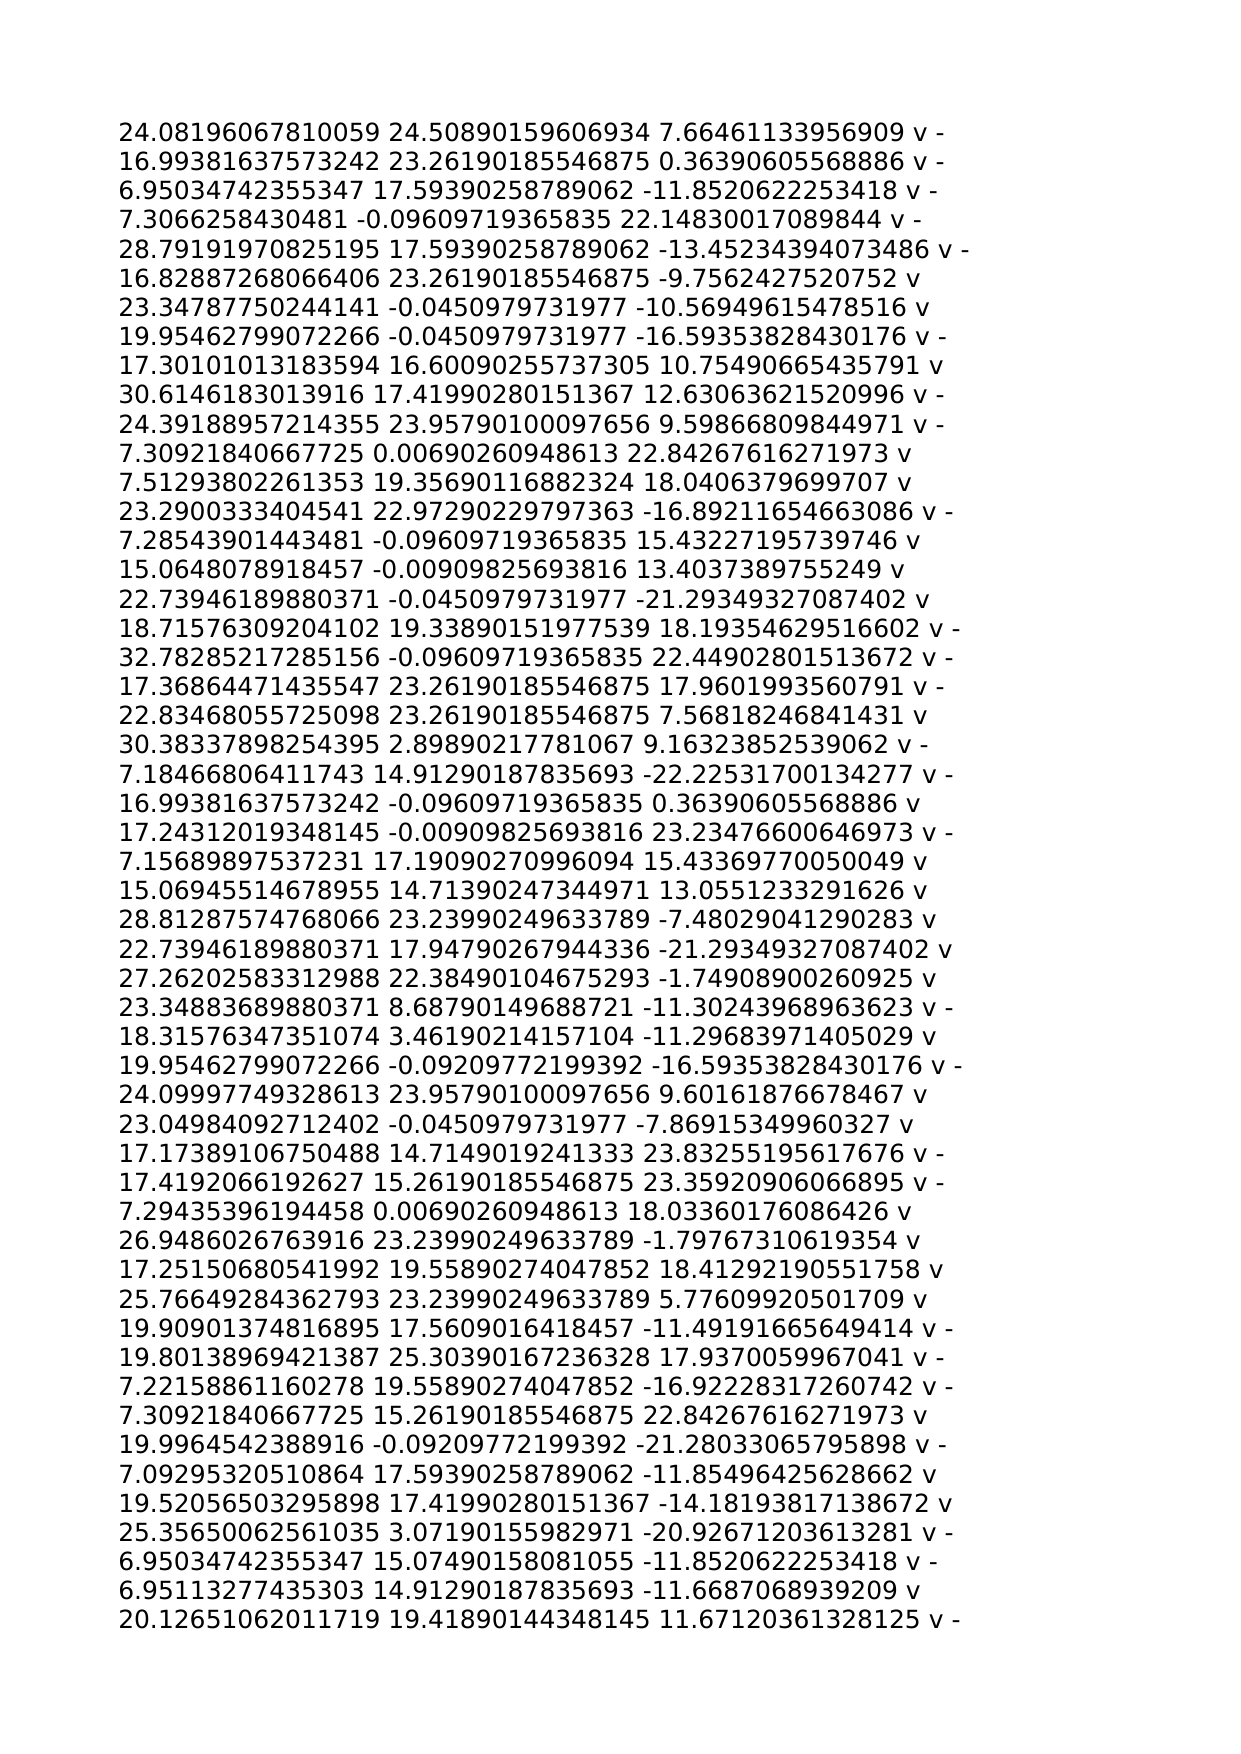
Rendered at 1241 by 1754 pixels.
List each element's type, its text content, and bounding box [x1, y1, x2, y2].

text -24.08196067810059 24.50890159606934 7.66461133956909 v -16.99381637573242 23.26190185546875 0.36390605568886 v -6.95034742355347 17.59390258789062 -11.8520622253418 v -7.3066258430481 -0.09609719365835 22.14830017089844 v -28.79191970825195 17.59390258789062 -13.45234394073486 v -16.82887268066406 23.26190185546875 -9.7562427520752 v 23.34787750244141 -0.0450979731977 -10.56949615478516 v 19.95462799072266 -0.0450979731977 -16.59353828430176 v -17.30101013183594 16.60090255737305 10.75490665435791 v 30.6146183013916 17.41990280151367 12.63063621520996 v -24.39188957214355 23.95790100097656 9.59866809844971 v -7.30921840667725 0.00690260948613 22.84267616271973 v 7.51293802261353 19.35690116882324 18.0406379699707 v 23.2900333404541 22.97290229797363 -16.89211654663086 v -7.28543901443481 -0.09609719365835 15.43227195739746 v 15.0648078918457 -0.00909825693816 13.4037389755249 v 22.73946189880371 -0.0450979731977 -21.29349327087402 v 18.71576309204102 19.33890151977539 18.19354629516602 v -32.78285217285156 -0.09609719365835 22.44902801513672 v -17.36864471435547 23.26190185546875 17.9601993560791 v -22.83468055725098 23.26190185546875 7.56818246841431 v 30.38337898254395 2.89890217781067 9.16323852539062 v -7.18466806411743 14.91290187835693 -22.22531700134277 v -16.99381637573242 -0.09609719365835 0.36390605568886 v 17.24312019348145 -0.00909825693816 23.23476600646973 v -7.15689897537231 17.19090270996094 15.43369770050049 v 15.06945514678955 14.71390247344971 13.0551233291626 v 28.81287574768066 23.23990249633789 -7.48029041290283 v 22.73946189880371 17.94790267944336 -21.29349327087402 v 27.26202583312988 22.38490104675293 -1.74908900260925 v 23.34883689880371 8.68790149688721 -11.30243968963623 v -18.31576347351074 3.46190214157104 -11.29683971405029 v 19.95462799072266 -0.09209772199392 -16.59353828430176 v -24.09997749328613 23.95790100097656 9.60161876678467 v 23.04984092712402 -0.0450979731977 -7.86915349960327 v 17.17389106750488 14.7149019241333 23.83255195617676 v -17.4192066192627 15.26190185546875 23.35920906066895 v -7.29435396194458 0.00690260948613 18.03360176086426 v 26.9486026763916 23.23990249633789 -1.79767310619354 v 17.25150680541992 19.55890274047852 18.41292190551758 v 25.76649284362793 23.23990249633789 5.77609920501709 v 19.90901374816895 17.5609016418457 -11.49191665649414 v -19.80138969421387 25.30390167236328 17.9370059967041 v -7.22158861160278 19.55890274047852 -16.92228317260742 v -7.30921840667725 15.26190185546875 22.84267616271973 v 19.9964542388916 -0.09209772199392 -21.28033065795898 v -7.09295320510864 17.59390258789062 -11.85496425628662 v 19.52056503295898 17.41990280151367 -14.18193817138672 v 25.35650062561035 3.07190155982971 -20.92671203613281 v -6.95034742355347 15.07490158081055 -11.8520622253418 v -6.95113277435303 14.91290187835693 -11.6687068939209 v 20.12651062011719 19.41890144348145 11.67120361328125 v [118, 118, 1122, 1635]
